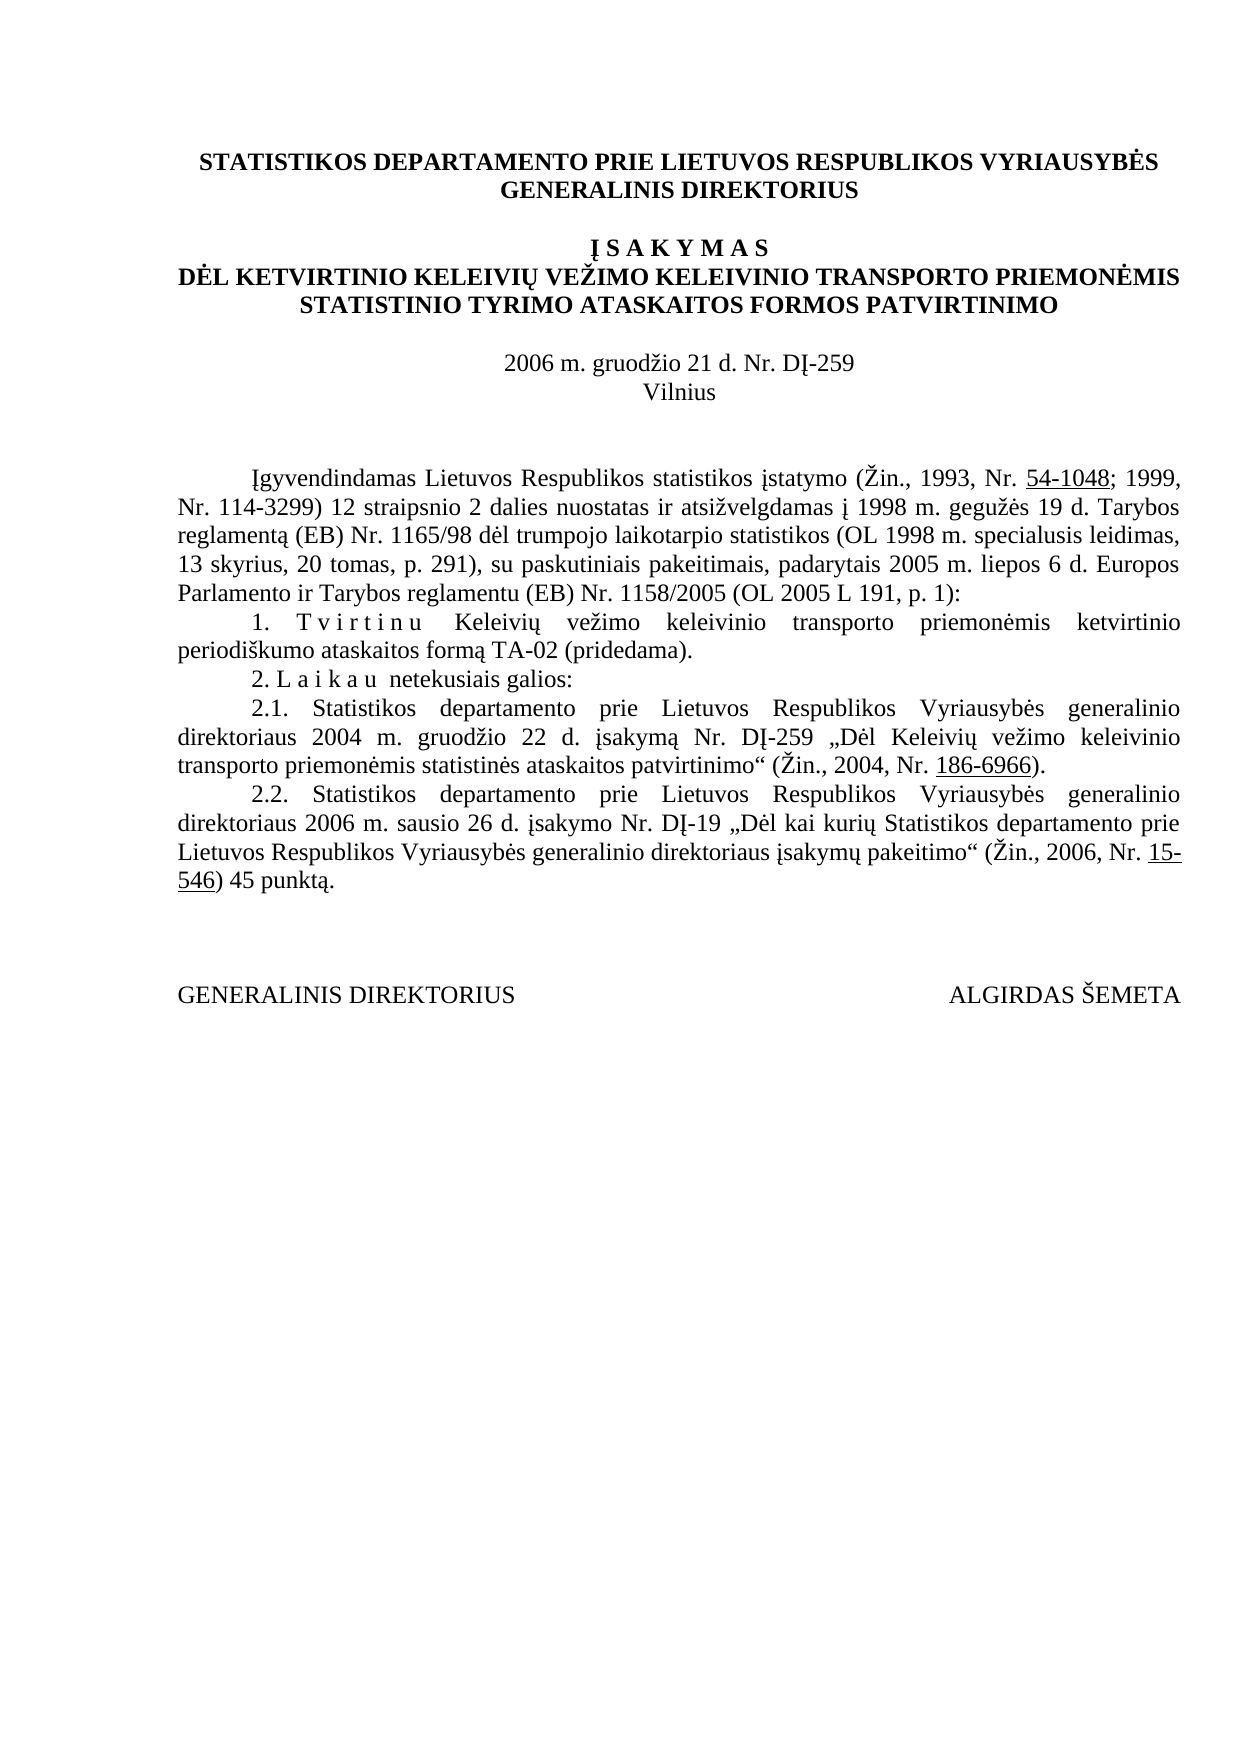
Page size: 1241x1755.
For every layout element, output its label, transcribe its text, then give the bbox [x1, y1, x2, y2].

text 2006 m. gruodžio 21 d. Nr. DĮ-259 [177, 348, 1181, 377]
text Įgyvendindamas Lietuvos Respublikos statistikos įstatymo (Žin., 1993, Nr. 54-1048; 1999, Nr. 114-3299) 12 straipsnio 2 dalies nuostatas ir atsižvelgdamas į 1998 m. gegužės 19 d. Tarybos reglamentą (EB) Nr. 1165/98 dėl trumpojo laikotarpio statistikos (OL 1998 m. specialusis leidimas, 13 skyrius, 20 tomas, p. 291), su paskutiniais pakeitimais, padarytais 2005 m. liepos 6 d. Europos Parlamento ir Tarybos reglamentu (EB) Nr. 1158/2005 (OL 2005 L 191, p. 1): [177, 463, 1181, 607]
text 2.2. Statistikos departamento prie Lietuvos Respublikos Vyriausybės generalinio direktoriaus 2006 m. sausio 26 d. įsakymo Nr. DĮ-19 „Dėl kai kurių Statistikos departamento prie Lietuvos Respublikos Vyriausybės generalinio direktoriaus įsakymų pakeitimo“ (Žin., 2006, Nr. 15-546) 45 punktą. [177, 779, 1181, 894]
text Vilnius [177, 377, 1181, 406]
text 2. Laikau netekusiais galios: [177, 664, 1181, 693]
text DĖL KETVIRTINIO KELEIVIŲ VEŽIMO KELEIVINIO TRANSPORTO PRIEMONĖMIS STATISTINIO TYRIMO ATASKAITOS FORMOS PATVIRTINIMO [177, 262, 1181, 319]
text Į S A K Y M A S [177, 233, 1181, 262]
text GENERALINIS DIREKTORIUS ALGIRDAS ŠEMETA [177, 981, 1181, 1009]
text 1. Tvirtinu Keleivių vežimo keleivinio transporto priemonėmis ketvirtinio periodiškumo ataskaitos formą TA-02 (pridedama). [177, 607, 1181, 664]
text 2.1. Statistikos departamento prie Lietuvos Respublikos Vyriausybės generalinio direktoriaus 2004 m. gruodžio 22 d. įsakymą Nr. DĮ-259 „Dėl Keleivių vežimo keleivinio transporto priemonėmis statistinės ataskaitos patvirtinimo“ (Žin., 2004, Nr. 186-6966). [177, 693, 1181, 779]
text STATISTIKOS DEPARTAMENTO PRIE LIETUVOS RESPUBLIKOS VYRIAUSYBĖS GENERALINIS DIREKTORIUS [177, 147, 1181, 204]
